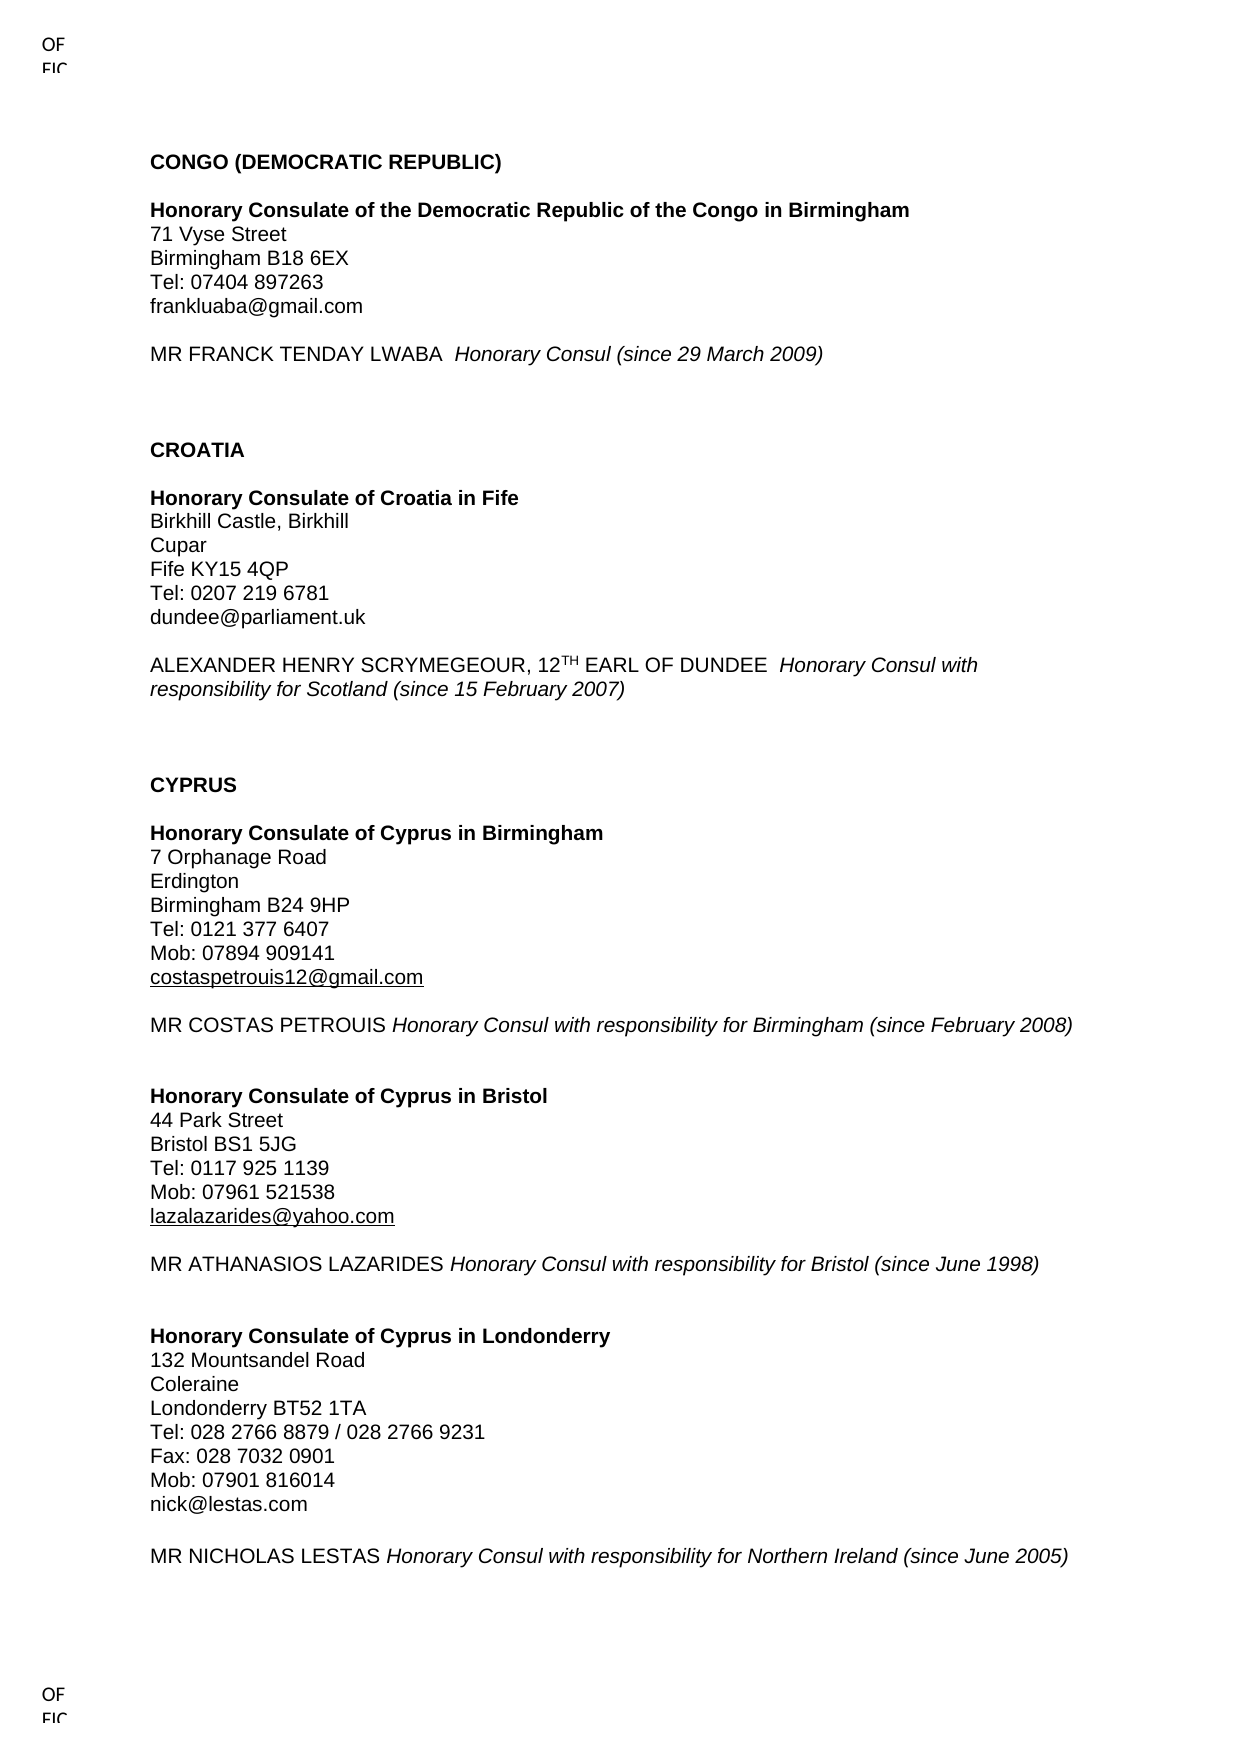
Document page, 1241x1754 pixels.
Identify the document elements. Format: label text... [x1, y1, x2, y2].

text Honorary Consulate of the Democratic Republic of the Congo in Birmingham [150, 198, 1090, 222]
text MR FRANCK TENDAY LWABA Honorary Consul (since 29 March 2009) [150, 342, 1090, 366]
text lazalazarides@yahoo.com [150, 1204, 1090, 1228]
text 71 Vyse Street [150, 222, 1090, 246]
text 132 Mountsandel Road [150, 1348, 1090, 1372]
text dundee@parliament.uk [150, 605, 1090, 629]
text Honorary Consulate of Cyprus in Birmingham [150, 821, 1090, 845]
text Tel: 07404 897263 [150, 270, 1090, 294]
text costaspetrouis12@gmail.com [150, 964, 1090, 988]
text ALEXANDER HENRY SCRYMEGEOUR, 12TH EARL OF DUNDEE Honorary Consul with responsibility for Scotland (since 15 February 2007) [150, 653, 1090, 701]
text 44 Park Street [150, 1108, 1090, 1132]
text Birmingham B24 9HP [150, 893, 1090, 917]
text CYPRUS [150, 773, 1090, 797]
text Mob: 07894 909141 [150, 941, 1090, 964]
text Mob: 07961 521538 [150, 1180, 1090, 1204]
text CONGO (DEMOCRATIC REPUBLIC) [150, 150, 1090, 174]
text MR NICHOLAS LESTAS Honorary Consul with responsibility for Northern Ireland (since June 2005) [150, 1544, 1090, 1568]
text Coleraine [150, 1372, 1090, 1396]
text frankluaba@gmail.com [150, 294, 1090, 318]
text MR ATHANASIOS LAZARIDES Honorary Consul with responsibility for Bristol (since June 1998) [150, 1252, 1090, 1276]
text Fife KY15 4QP [150, 557, 1090, 581]
text Mob: 07901 816014 [150, 1468, 1090, 1492]
text Birmingham B18 6EX [150, 246, 1090, 270]
text Tel: 0207 219 6781 [150, 581, 1090, 605]
text Tel: 028 2766 8879 / 028 2766 9231 [150, 1420, 1090, 1444]
text Tel: 0117 925 1139 [150, 1156, 1090, 1180]
text Cupar [150, 533, 1090, 557]
text Tel: 0121 377 6407 [150, 917, 1090, 941]
text Erdington [150, 869, 1090, 893]
text Bristol BS1 5JG [150, 1132, 1090, 1156]
text Fax: 028 7032 0901 [150, 1444, 1090, 1468]
text CROATIA [150, 437, 1090, 461]
text 7 Orphanage Road [150, 845, 1090, 869]
text Honorary Consulate of Croatia in Fife [150, 485, 1090, 509]
text Honorary Consulate of Cyprus in Bristol [150, 1084, 1090, 1108]
text MR COSTAS PETROUIS Honorary Consul with responsibility for Birmingham (since February 2008) [150, 1012, 1090, 1036]
text Birkhill Castle, Birkhill [150, 509, 1090, 533]
text nick@lestas.com [150, 1492, 1090, 1516]
text Londonderry BT52 1TA [150, 1396, 1090, 1420]
text Honorary Consulate of Cyprus in Londonderry [150, 1324, 1090, 1348]
